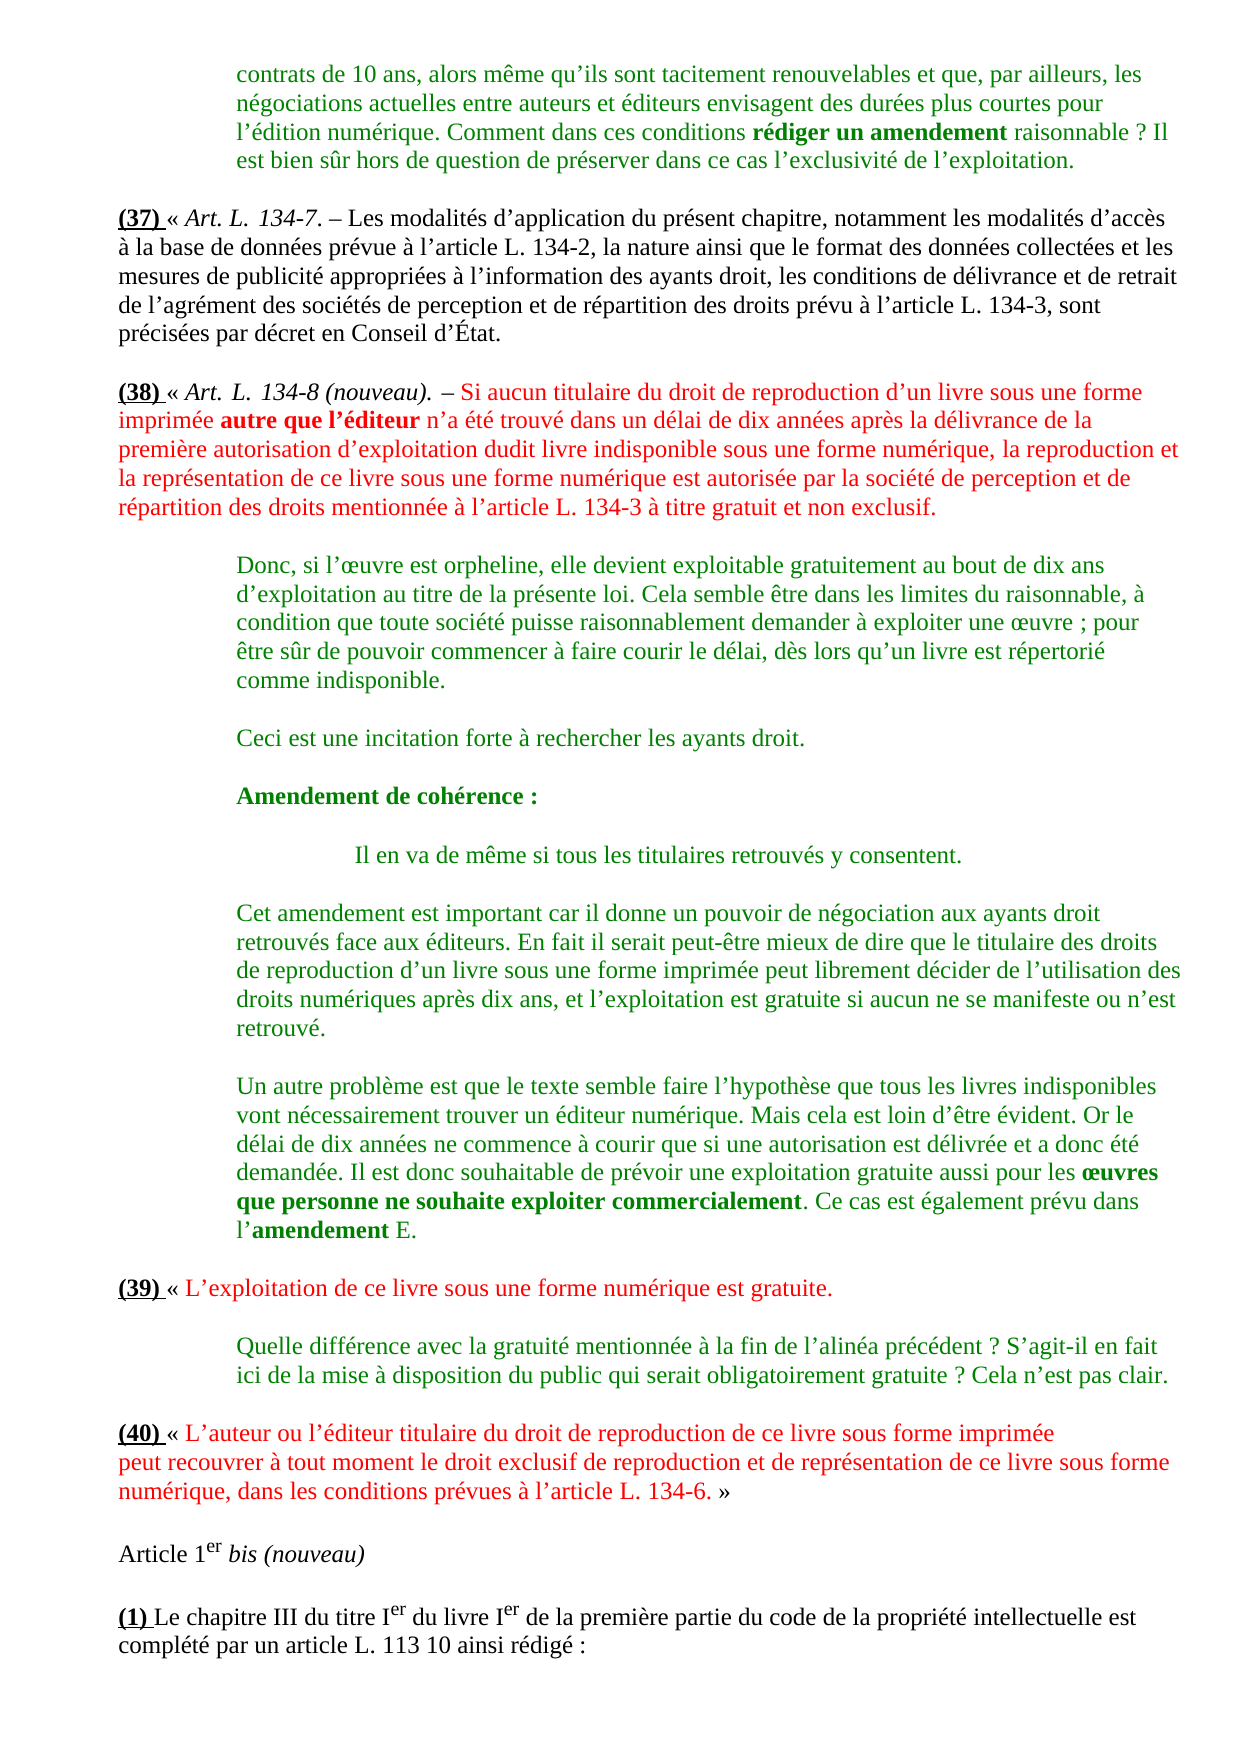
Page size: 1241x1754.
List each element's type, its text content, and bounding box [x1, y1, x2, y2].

text contrats de 10 ans, alors même qu’ils sont tacitement renouvelables et que, par ailleurs, les négociations actuelles entre auteurs et éditeurs envisagent des durées plus courtes pour l’édition numérique. Comment dans ces conditions rédiger un amendement raisonnable ? Il est bien sûr hors de question de préserver dans ce cas l’exclusivité de l’exploitation. [236, 59, 1181, 174]
text Article 1er bis (nouveau) [118, 1534, 1181, 1568]
text Un autre problème est que le texte semble faire l’hypothèse que tous les livres indisponibles vont nécessairement trouver un éditeur numérique. Mais cela est loin d’être évident. Or le délai de dix années ne commence à courir que si une autorisation est délivrée et a donc été demandée. Il est donc souhaitable de prévoir une exploitation gratuite aussi pour les œuvres que personne ne souhaite exploiter commercialement. Ce cas est également prévu dans l’amendement E. [236, 1071, 1181, 1244]
text (37) « Art. L. 134-7. – Les modalités d’application du présent chapitre, notamment les modalités d’accès à la base de données prévue à l’article L. 134-2, la nature ainsi que le format des données collectées et les mesures de publicité appropriées à l’information des ayants droit, les conditions de délivrance et de retrait de l’agrément des sociétés de perception et de répartition des droits prévu à l’article L. 134-3, sont précisées par décret en Conseil d’État. [118, 203, 1181, 347]
text (1) Le chapitre III du titre Ier du livre Ier de la première partie du code de la propriété intellectuelle est complété par un article L. 113 10 ainsi rédigé : [118, 1597, 1181, 1659]
text Quelle différence avec la gratuité mentionnée à la fin de l’alinéa précédent ? S’agit-il en fait ici de la mise à disposition du public qui serait obligatoirement gratuite ? Cela n’est pas clair. [236, 1331, 1181, 1389]
text Amendement de cohérence : [236, 781, 1181, 810]
text (40) « L’auteur ou l’éditeur titulaire du droit de reproduction de ce livre sous forme imprimée peut recouvrer à tout moment le droit exclusif de reproduction et de représentation de ce livre sous forme numérique, dans les conditions prévues à l’article L. 134-6. » [118, 1418, 1181, 1504]
text Cet amendement est important car il donne un pouvoir de négociation aux ayants droit retrouvés face aux éditeurs. En fait il serait peut-être mieux de dire que le titulaire des droits de reproduction d’un livre sous une forme imprimée peut librement décider de l’utilisation des droits numériques après dix ans, et l’exploitation est gratuite si aucun ne se manifeste ou n’est retrouvé. [236, 898, 1181, 1042]
text (39) « L’exploitation de ce livre sous une forme numérique est gratuite. [118, 1273, 1181, 1302]
text Il en va de même si tous les titulaires retrouvés y consentent. [354, 840, 1181, 868]
text Ceci est une incitation forte à rechercher les ayants droit. [236, 723, 1181, 752]
text (38) « Art. L. 134-8 (nouveau). – Si aucun titulaire du droit de reproduction d’un livre sous une forme imprimée autre que l’éditeur n’a été trouvé dans un délai de dix années après la délivrance de la première autorisation d’exploitation dudit livre indisponible sous une forme numérique, la reproduction et la représentation de ce livre sous une forme numérique est autorisée par la société de perception et de répartition des droits mentionnée à l’article L. 134-3 à titre gratuit et non exclusif. [118, 377, 1181, 521]
text Donc, si l’œuvre est orpheline, elle devient exploitable gratuitement au bout de dix ans d’exploitation au titre de la présente loi. Cela semble être dans les limites du raisonnable, à condition que toute société puisse raisonnablement demander à exploiter une œuvre ; pour être sûr de pouvoir commencer à faire courir le délai, dès lors qu’un livre est répertorié comme indisponible. [236, 550, 1181, 694]
